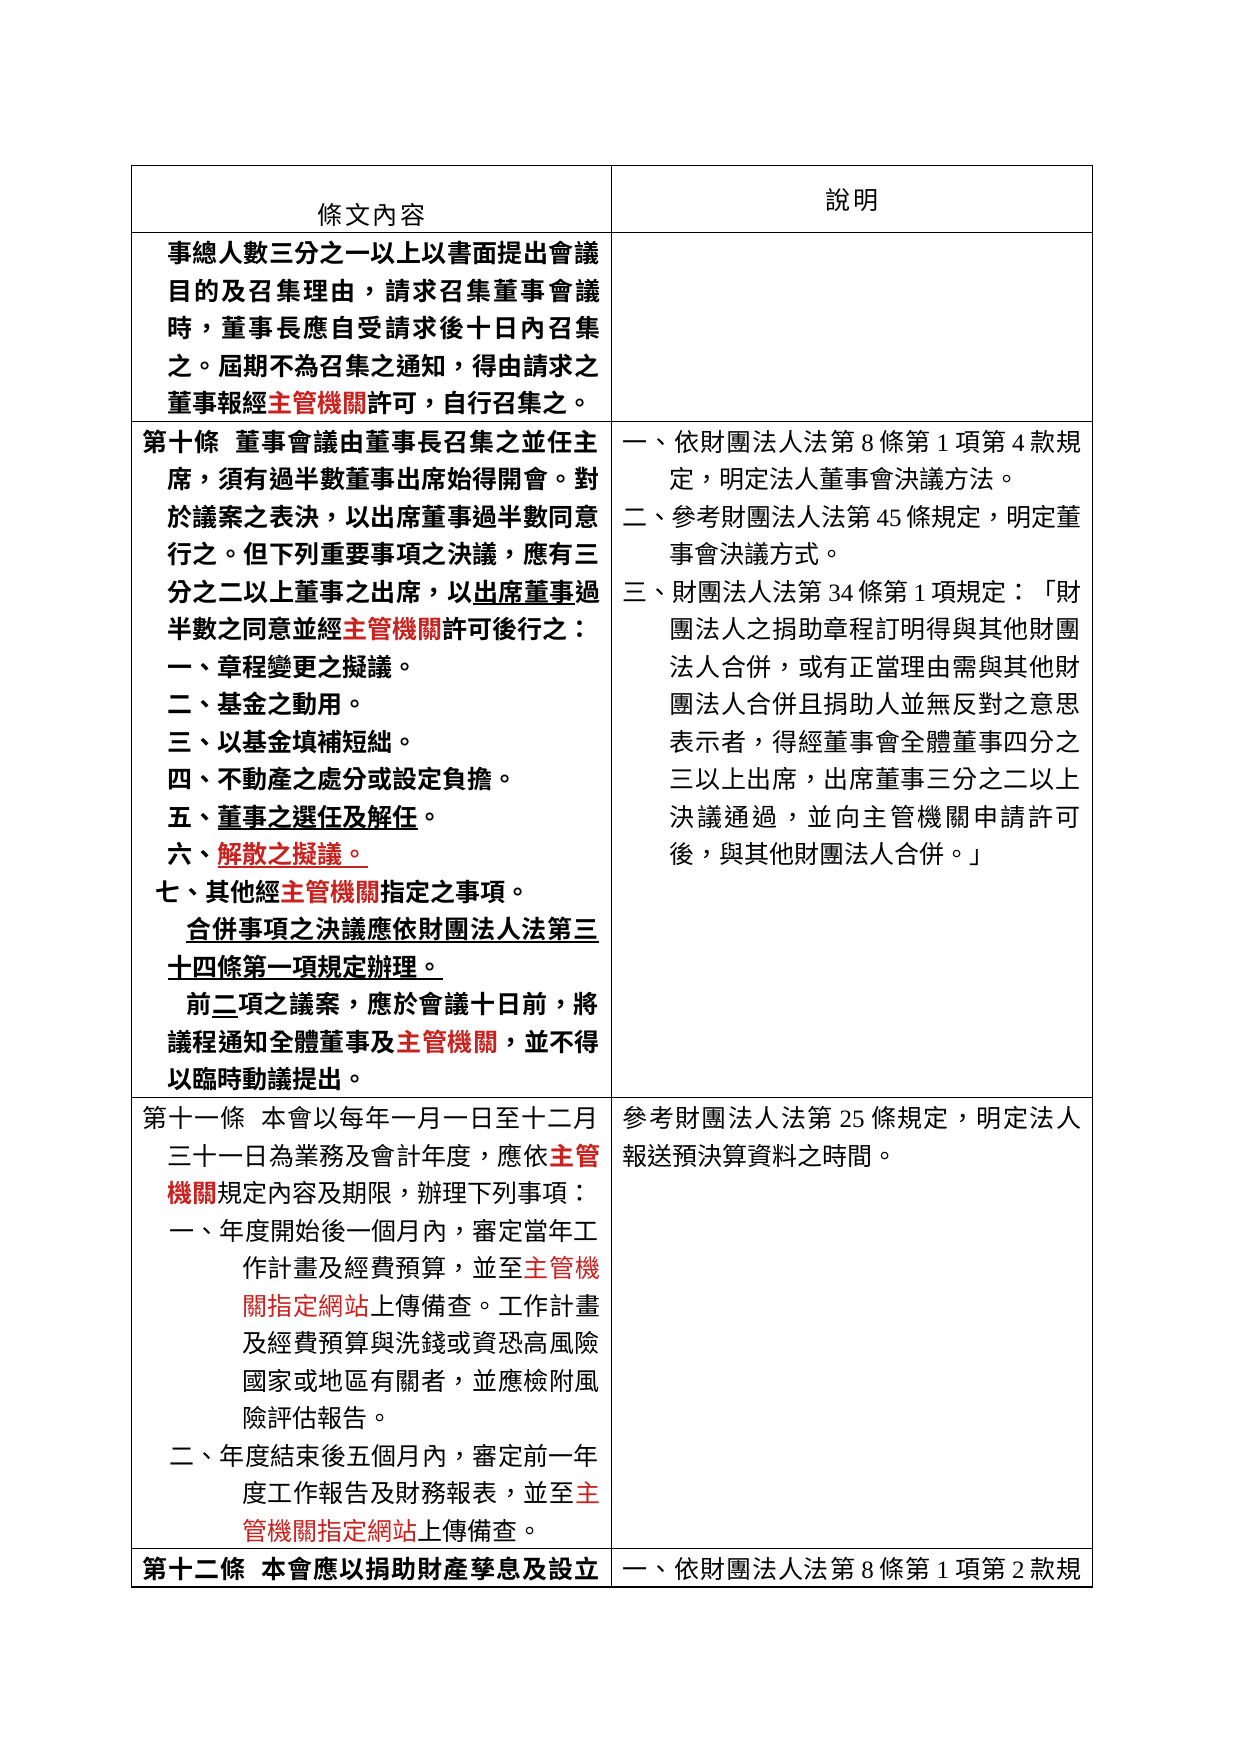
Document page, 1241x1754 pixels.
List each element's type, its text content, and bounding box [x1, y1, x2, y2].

table_cell 一、依財團法人法第8條第1項第2款規 [612, 1549, 1092, 1586]
table_header 條文內容 [132, 166, 611, 232]
table_cell [612, 233, 1092, 421]
table_cell 事總人數三分之一以上以書面提出會議目的及召集理由，請求召集董事會議時，董事長應自受請求後十日內召集之。屆期不為召集之通知，得由請求之董事報經主管機關許可，自行召集之。 [132, 233, 611, 421]
table_cell 參考財團法人法第25條規定，明定法人報送預決算資料之時間。 [612, 1098, 1092, 1548]
table_cell 第十條 董事會議由董事長召集之並任主席，須有過半數董事出席始得開會。對於議案之表決，以出席董事過半數同意行之。但下列重要事項之決議，應有三分之二以上董事之出席，以出席董事過半數之同意並經主管機關許可後行之： 一、章程變更之擬議。 二、基金之動用。 三、以基金填補短絀。 四、不動產之處分或設定負擔。 五、董事之選任及解任。 六、解散之擬議。 七、其他經主管機關指定之事項。 合併事項之決議應依財團法人法第三十四條第一項規定辦理。 前二項之議案，應於會議十日前，將議程通知全體董事及主管機關，並不得以臨時動議提出。 [132, 422, 611, 1097]
table_header 說明 [612, 166, 1092, 232]
table_cell 一、依財團法人法第8條第1項第4款規定，明定法人董事會決議方法。 二、參考財團法人法第45條規定，明定董事會決議方式。 三、財團法人法第34條第1項規定：「財團法人之捐助章程訂明得與其他財團法人合併，或有正當理由需與其他財團法人合併且捐助人並無反對之意思表示者，得經董事會全體董事四分之三以上出席，出席董事三分之二以上決議通過，並向主管機關申請許可後，與其他財團法人合併。」 [612, 422, 1092, 1097]
table_cell 第十二條 本會應以捐助財產孳息及設立 [132, 1549, 611, 1586]
table_cell 第十一條 本會以每年一月一日至十二月三十一日為業務及會計年度，應依主管機關規定內容及期限，辦理下列事項： 一、年度開始後一個月內，審定當年工作計畫及經費預算，並至主管機關指定網站上傳備查。工作計畫及經費預算與洗錢或資恐高風險國家或地區有關者，並應檢附風險評估報告。 二、年度結束後五個月內，審定前一年度工作報告及財務報表，並至主管機關指定網站上傳備查。 [132, 1098, 611, 1548]
